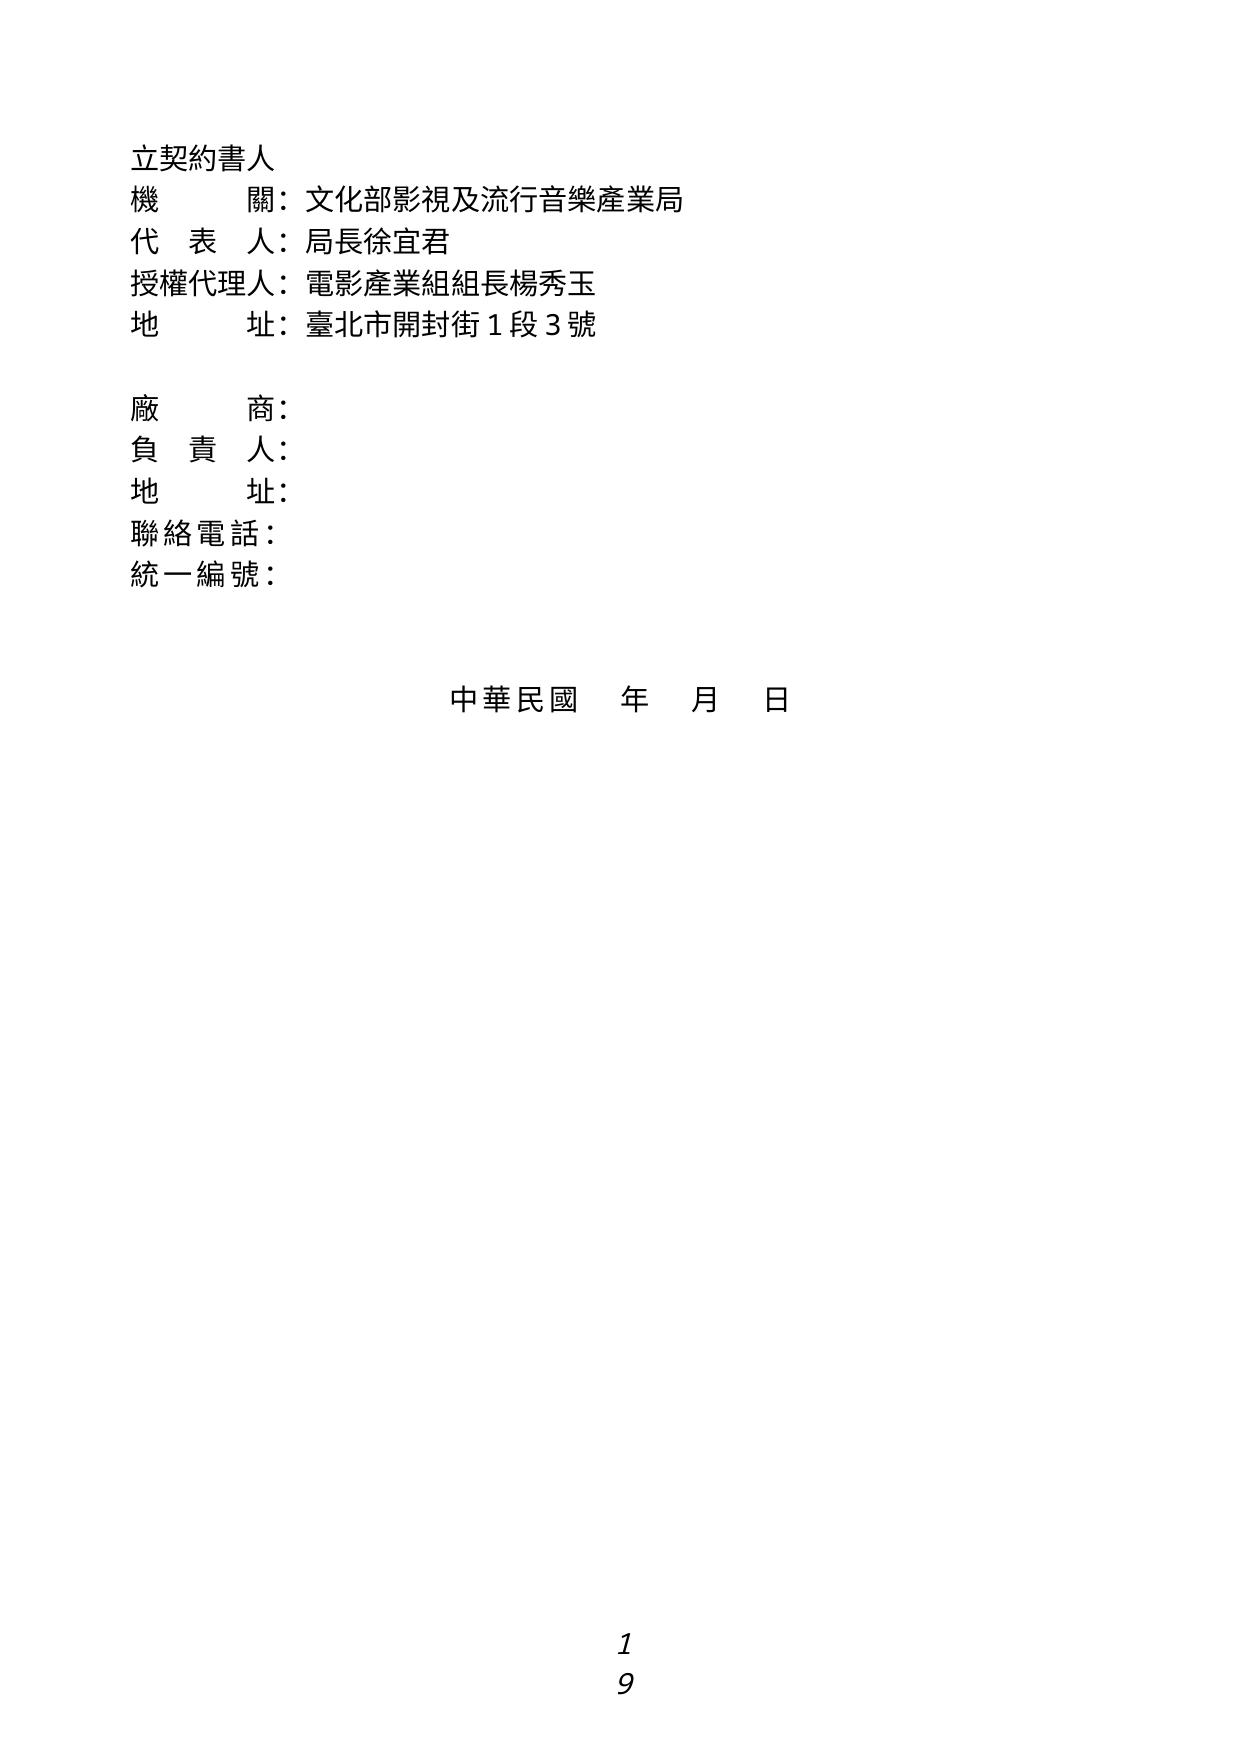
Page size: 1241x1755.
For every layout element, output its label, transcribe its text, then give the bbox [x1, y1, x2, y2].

text 地 址：臺北市開封街1段3號 [130, 302, 1110, 344]
text 地 址： [130, 469, 1110, 511]
text 統一編號： [130, 552, 1110, 594]
text 授權代理人：電影產業組組長楊秀玉 [130, 261, 1110, 302]
text 機 關：文化部影視及流行音樂產業局 [130, 177, 1110, 219]
text 負 責 人： [130, 427, 1110, 469]
text 代 表 人：局長徐宜君 [130, 219, 1110, 261]
text 立契約書人 [130, 136, 1110, 177]
text 中華民國 年 月 日 [130, 677, 1110, 719]
text 廠 商： [130, 386, 1110, 427]
text 聯絡電話： [130, 511, 1110, 552]
